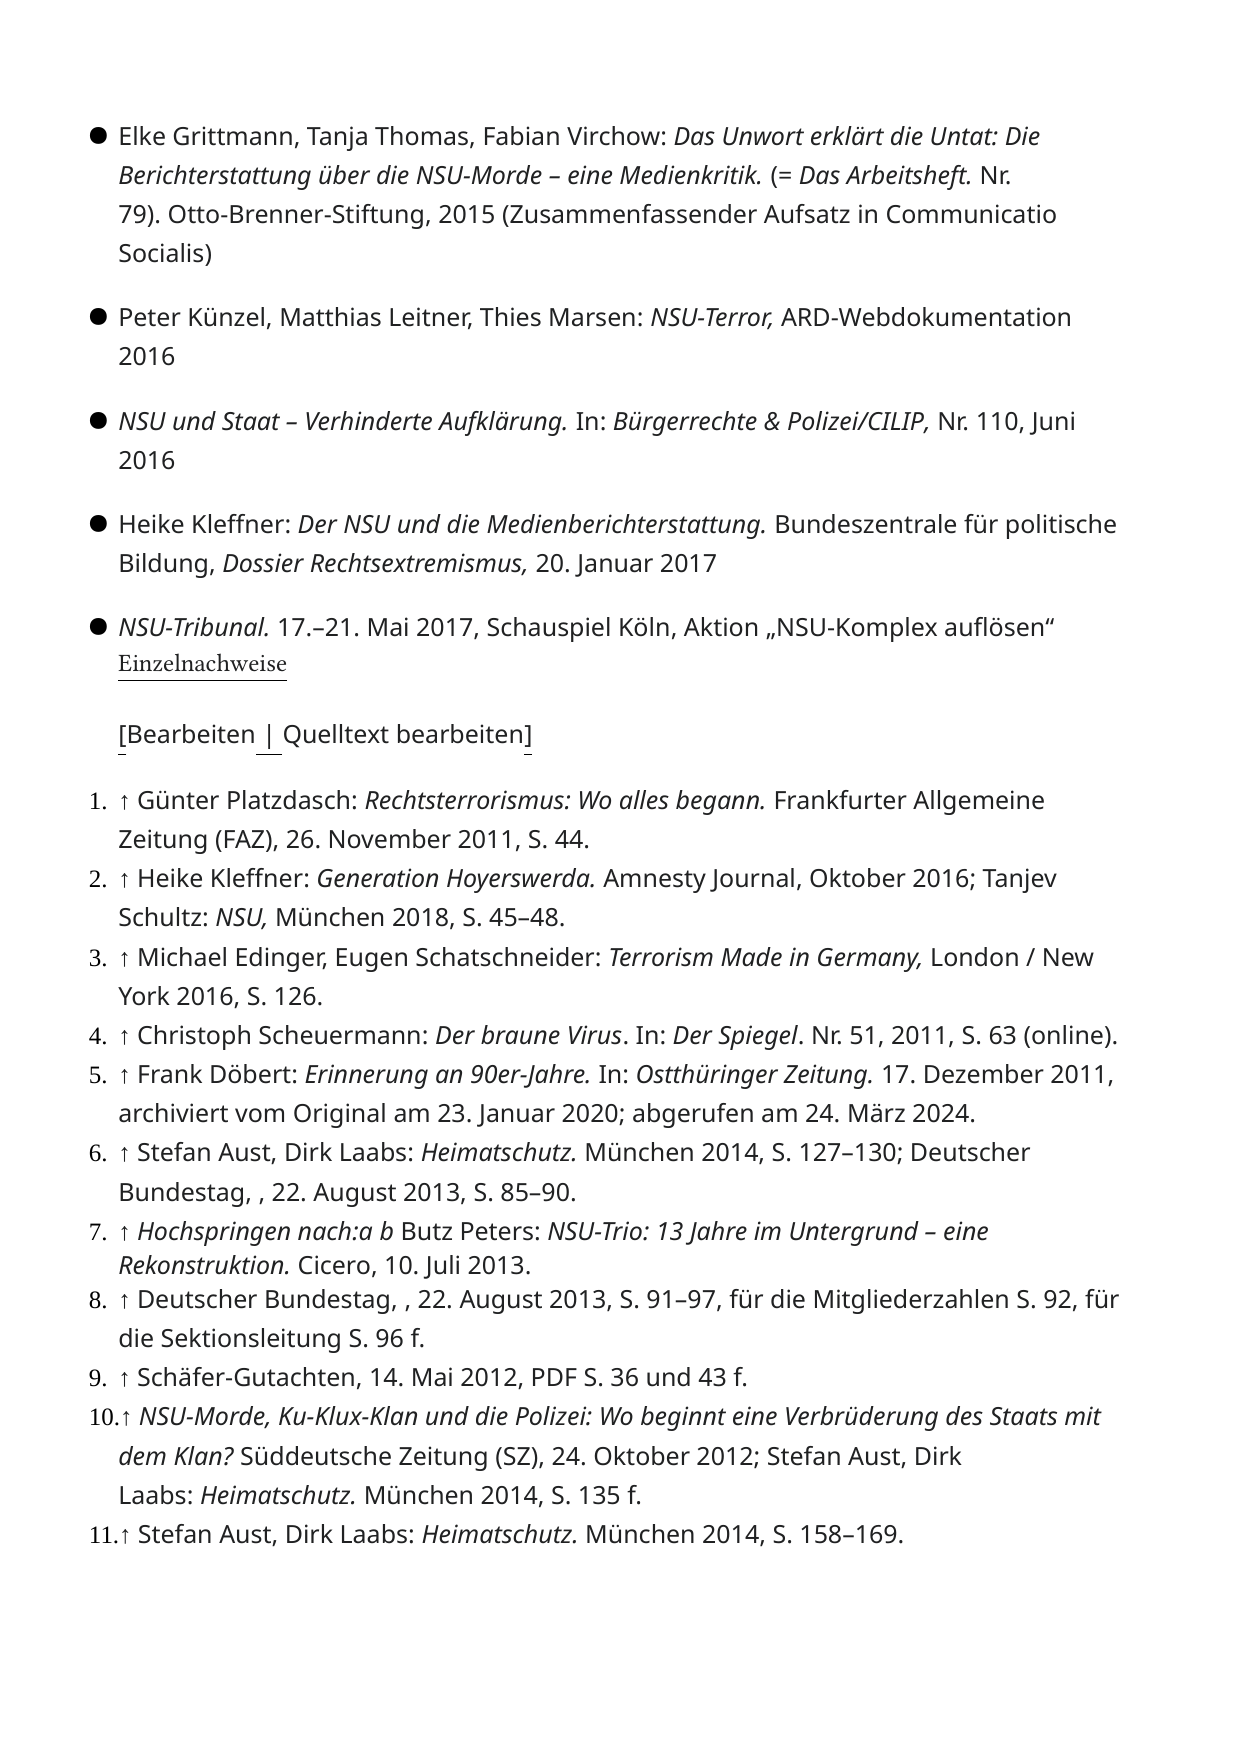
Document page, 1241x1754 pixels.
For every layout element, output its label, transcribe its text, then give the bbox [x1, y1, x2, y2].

list ↑ Michael Edinger, Eugen Schatschneider: Terrorism Made in Germany, London / New York 2016, S. 126. [118, 939, 1122, 1012]
list ↑ Schäfer-Gutachten, 14. Mai 2012, PDF S. 36 und 43 f. [118, 1360, 1122, 1394]
list NSU-Tribunal. 17.–21. Mai 2017, Schauspiel Köln, Aktion „NSU-Komplex auflösen“ [118, 610, 1122, 644]
list NSU und Staat – Verhinderte Aufklärung. In: Bürgerrechte & Polizei/CILIP, Nr. 110, Juni 2016 [118, 403, 1122, 476]
subtitle Einzelnachweise [118, 649, 1122, 681]
list ↑ Christoph Scheuermann: Der braune Virus. In: Der Spiegel. Nr. 51, 2011, S. 63 (online). [118, 1017, 1122, 1052]
list Peter Künzel, Matthias Leitner, Thies Marsen: NSU-Terror, ARD-Webdokumentation 2016 [118, 300, 1122, 373]
list ↑ NSU-Morde, Ku-Klux-Klan und die Polizei: Wo beginnt eine Verbrüderung des Staats mit dem Klan? Süddeutsche Zeitung (SZ), 24. Oktober 2012; Stefan Aust, Dirk Laabs: Heimatschutz. München 2014, S. 135 f. [118, 1399, 1122, 1511]
list ↑ Stefan Aust, Dirk Laabs: Heimatschutz. München 2014, S. 127–130; Deutscher Bundestag, , 22. August 2013, S. 85–90. [118, 1135, 1122, 1208]
list ↑ Deutscher Bundestag, , 22. August 2013, S. 91–97, für die Mitgliederzahlen S. 92, für die Sektionsleitung S. 96 f. [118, 1281, 1122, 1355]
list Heike Kleffner: Der NSU und die Medienberichterstattung. Bundeszentrale für politische Bildung, Dossier Rechtsextremismus, 20. Januar 2017 [118, 506, 1122, 580]
list ↑ Frank Döbert: Erinnerung an 90er-Jahre. In: Ostthüringer Zeitung. 17. Dezember 2011, archiviert vom Original am 23. Januar 2020; abgerufen am 24. März 2024. [118, 1057, 1122, 1130]
list ↑ Hochspringen nach:a b Butz Peters: NSU-Trio: 13 Jahre im Untergrund – eine Rekonstruktion. Cicero, 10. Juli 2013. [118, 1213, 1122, 1281]
list Elke Grittmann, Tanja Thomas, Fabian Virchow: Das Unwort erklärt die Untat: Die Berichterstattung über die NSU-Morde – eine Medienkritik. (= Das Arbeitsheft. Nr. 79). Otto-Brenner-Stiftung, 2015 (Zusammenfassender Aufsatz in Communicatio Socialis) [118, 118, 1122, 270]
list ↑ Heike Kleffner: Generation Hoyerswerda. Amnesty Journal, Oktober 2016; Tanjev Schultz: NSU, München 2018, S. 45–48. [118, 861, 1122, 934]
list ↑ Günter Platzdasch: Rechtsterrorismus: Wo alles begann. Frankfurter Allgemeine Zeitung (FAZ), 26. November 2011, S. 44. [118, 782, 1122, 856]
text [Bearbeiten | Quelltext bearbeiten] [118, 717, 1122, 754]
list ↑ Stefan Aust, Dirk Laabs: Heimatschutz. München 2014, S. 158–169. [118, 1516, 1122, 1551]
